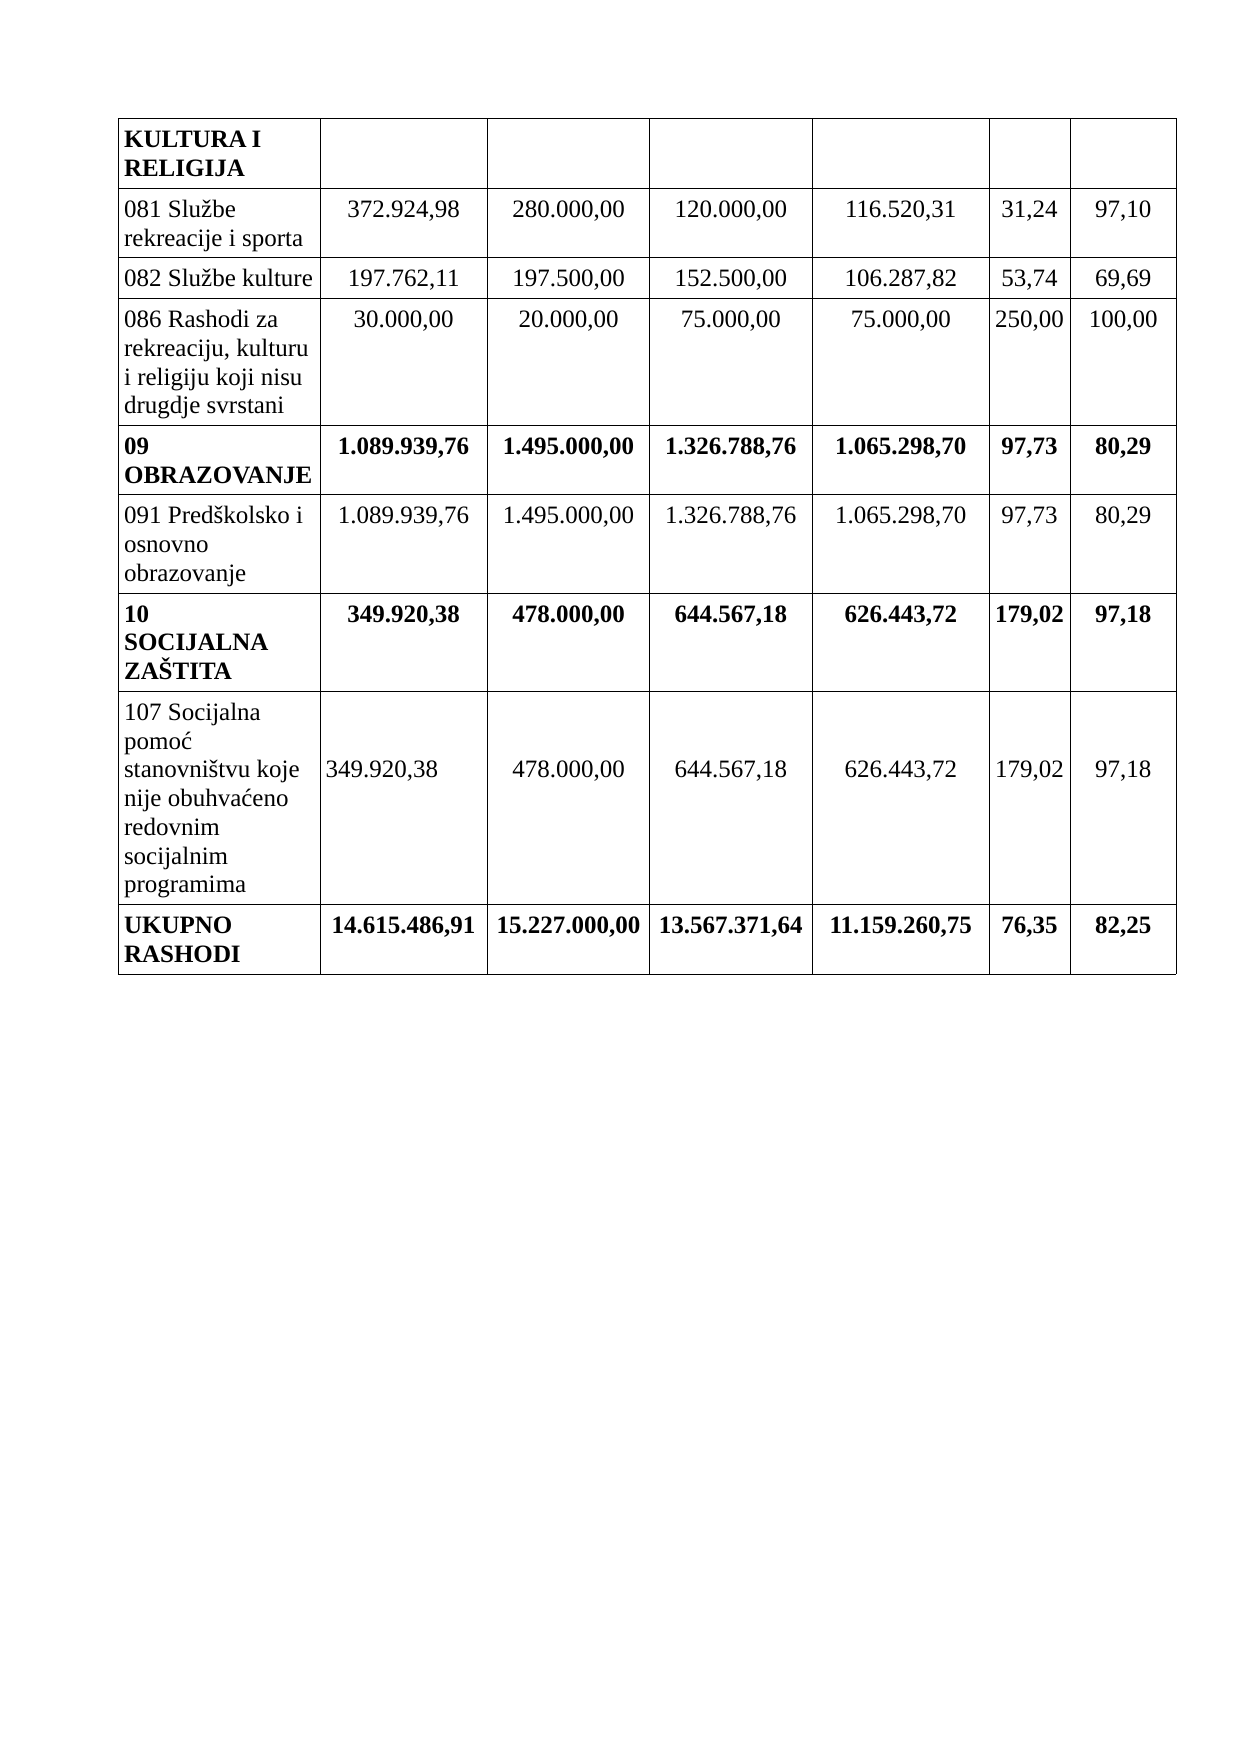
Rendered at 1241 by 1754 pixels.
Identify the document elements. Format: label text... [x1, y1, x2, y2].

table_cell 116.520,31 [813, 189, 989, 257]
table_cell [1071, 119, 1176, 188]
table_cell 1.065.298,70 [813, 426, 989, 494]
table_cell 97,73 [990, 495, 1070, 592]
table_cell 1.495.000,00 [488, 495, 649, 592]
table_cell UKUPNO RASHODI [119, 905, 320, 973]
table_cell 100,00 [1071, 299, 1176, 425]
table_cell 53,74 [990, 258, 1070, 298]
table_cell 1.065.298,70 [813, 495, 989, 592]
table_cell 280.000,00 [488, 189, 649, 257]
table_cell KULTURA I RELIGIJA [119, 119, 320, 188]
table_cell 82,25 [1071, 905, 1176, 973]
table_cell 644.567,18 [650, 594, 812, 691]
table_cell 179,02 [990, 594, 1070, 691]
table_cell 20.000,00 [488, 299, 649, 425]
table_cell [813, 119, 989, 188]
table_cell 1.089.939,76 [321, 495, 487, 592]
table_cell [990, 119, 1070, 188]
table_cell 644.567,18 [650, 692, 812, 904]
table_cell 69,69 [1071, 258, 1176, 298]
table_cell 09 OBRAZOVANJE [119, 426, 320, 494]
table_cell 1.495.000,00 [488, 426, 649, 494]
table_cell 97,18 [1071, 692, 1176, 904]
table_cell 081 Službe rekreacije i sporta [119, 189, 320, 257]
table_cell 30.000,00 [321, 299, 487, 425]
table_cell 1.089.939,76 [321, 426, 487, 494]
table_cell 086 Rashodi za rekreaciju, kulturu i religiju koji nisu drugdje svrstani [119, 299, 320, 425]
table_cell [488, 119, 649, 188]
table_cell 97,10 [1071, 189, 1176, 257]
table_cell 13.567.371,64 [650, 905, 812, 973]
table_cell 1.326.788,76 [650, 495, 812, 592]
table_cell 478.000,00 [488, 692, 649, 904]
table_cell [321, 119, 487, 188]
table_cell 75.000,00 [650, 299, 812, 425]
table_cell 15.227.000,00 [488, 905, 649, 973]
table_cell 197.762,11 [321, 258, 487, 298]
table_cell 372.924,98 [321, 189, 487, 257]
table_cell 179,02 [990, 692, 1070, 904]
table_cell 478.000,00 [488, 594, 649, 691]
table_cell 11.159.260,75 [813, 905, 989, 973]
table_cell 80,29 [1071, 426, 1176, 494]
table_cell 97,73 [990, 426, 1070, 494]
table_cell 091 Predškolsko i osnovno obrazovanje [119, 495, 320, 592]
table_cell 626.443,72 [813, 594, 989, 691]
table_cell 107 Socijalna pomoć stanovništvu koje nije obuhvaćeno redovnim socijalnim programima [119, 692, 320, 904]
table_cell 31,24 [990, 189, 1070, 257]
table_cell 197.500,00 [488, 258, 649, 298]
table_cell 1.326.788,76 [650, 426, 812, 494]
table_cell 80,29 [1071, 495, 1176, 592]
table_cell 75.000,00 [813, 299, 989, 425]
table_cell 250,00 [990, 299, 1070, 425]
table_cell 120.000,00 [650, 189, 812, 257]
table_cell 349.920,38 [321, 692, 487, 904]
table_cell [650, 119, 812, 188]
table_cell 349.920,38 [321, 594, 487, 691]
table_cell 152.500,00 [650, 258, 812, 298]
table_cell 626.443,72 [813, 692, 989, 904]
table_cell 76,35 [990, 905, 1070, 973]
table_cell 106.287,82 [813, 258, 989, 298]
table_cell 10 SOCIJALNA ZAŠTITA [119, 594, 320, 691]
table_cell 14.615.486,91 [321, 905, 487, 973]
table_cell 97,18 [1071, 594, 1176, 691]
table_cell 082 Službe kulture [119, 258, 320, 298]
